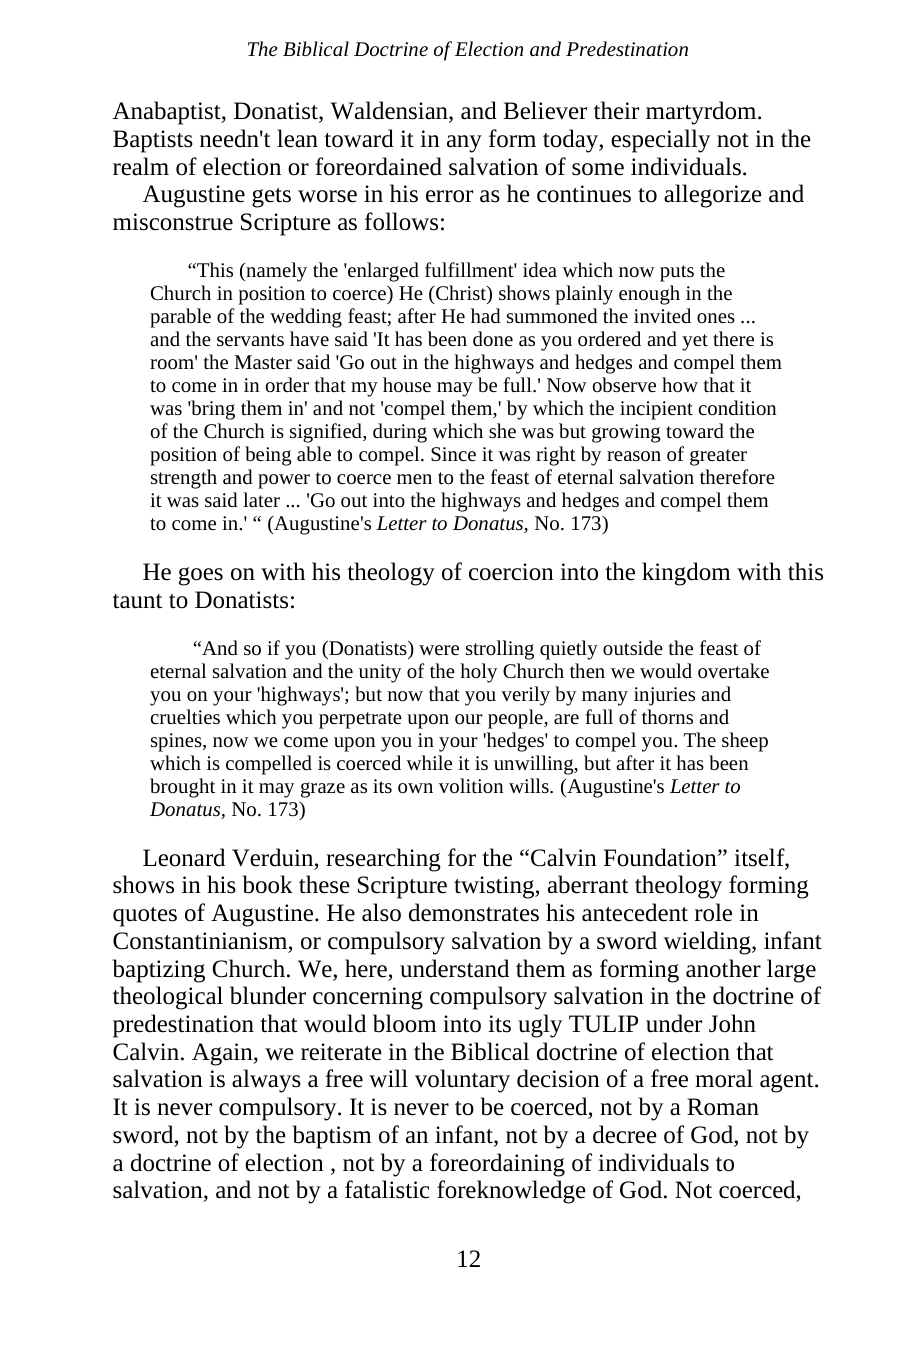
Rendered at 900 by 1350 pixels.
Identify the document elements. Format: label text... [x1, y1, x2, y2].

text Augustine gets worse in his error as he continues to allegorize and misconstrue Scripture as follows: [112, 181, 825, 236]
text Anabaptist, Donatist, Waldensian, and Believer their martyrdom. Baptists needn't lean toward it in any form today, especially not in the realm of election or foreordained salvation of some individuals. [112, 97, 825, 181]
text “This (namely the 'enlarged fulfillment' idea which now puts the Church in position to coerce) He (Christ) shows plainly enough in the parable of the wedding feast; after He had summoned the invited ones ... and the servants have said 'It has been done as you ordered and yet there is room' the Master said 'Go out in the highways and hedges and compel them to come in in order that my house may be full.' Now observe how that it was 'bring them in' and not 'compel them,' by which the incipient condition of the Church is signified, during which she was but growing toward the position of being able to compel. Since it was right by reason of greater strength and power to coerce men to the feast of eternal salvation therefore it was said later ... 'Go out into the highways and hedges and compel them to come in.' “ (Augustine's Letter to Donatus, No. 173) [150, 259, 787, 535]
text Leonard Verduin, researching for the “Calvin Foundation” itself, shows in his book these Scripture twisting, aberrant theology forming quotes of Augustine. He also demonstrates his antecedent role in Constantinianism, or compulsory salvation by a sword wielding, infant baptizing Church. We, here, understand them as forming another large theological blunder concerning compulsory salvation in the doctrine of predestination that would bloom into its ugly TULIP under John Calvin. Again, we reiterate in the Biblical doctrine of election that salvation is always a free will voluntary decision of a free moral agent. It is never compulsory. It is never to be coerced, not by a Roman sword, not by the baptism of an infant, not by a decree of God, not by a doctrine of election , not by a foreordaining of individuals to salvation, and not by a fatalistic foreknowledge of God. Not coerced, [112, 844, 825, 1204]
text “And so if you (Donatists) were strolling quietly outside the feast of eternal salvation and the unity of the holy Church then we would overtake you on your 'highways'; but now that you verily by many injuries and cruelties which you perpetrate upon our people, are full of thorns and spines, now we come upon you in your 'hedges' to compel you. The sheep which is compelled is coerced while it is unwilling, but after it has been brought in it may graze as its own volition wills. (Augustine's Letter to Donatus, No. 173) [150, 637, 787, 821]
text He goes on with his theology of coercion into the kingdom with this taunt to Donatists: [112, 558, 825, 614]
